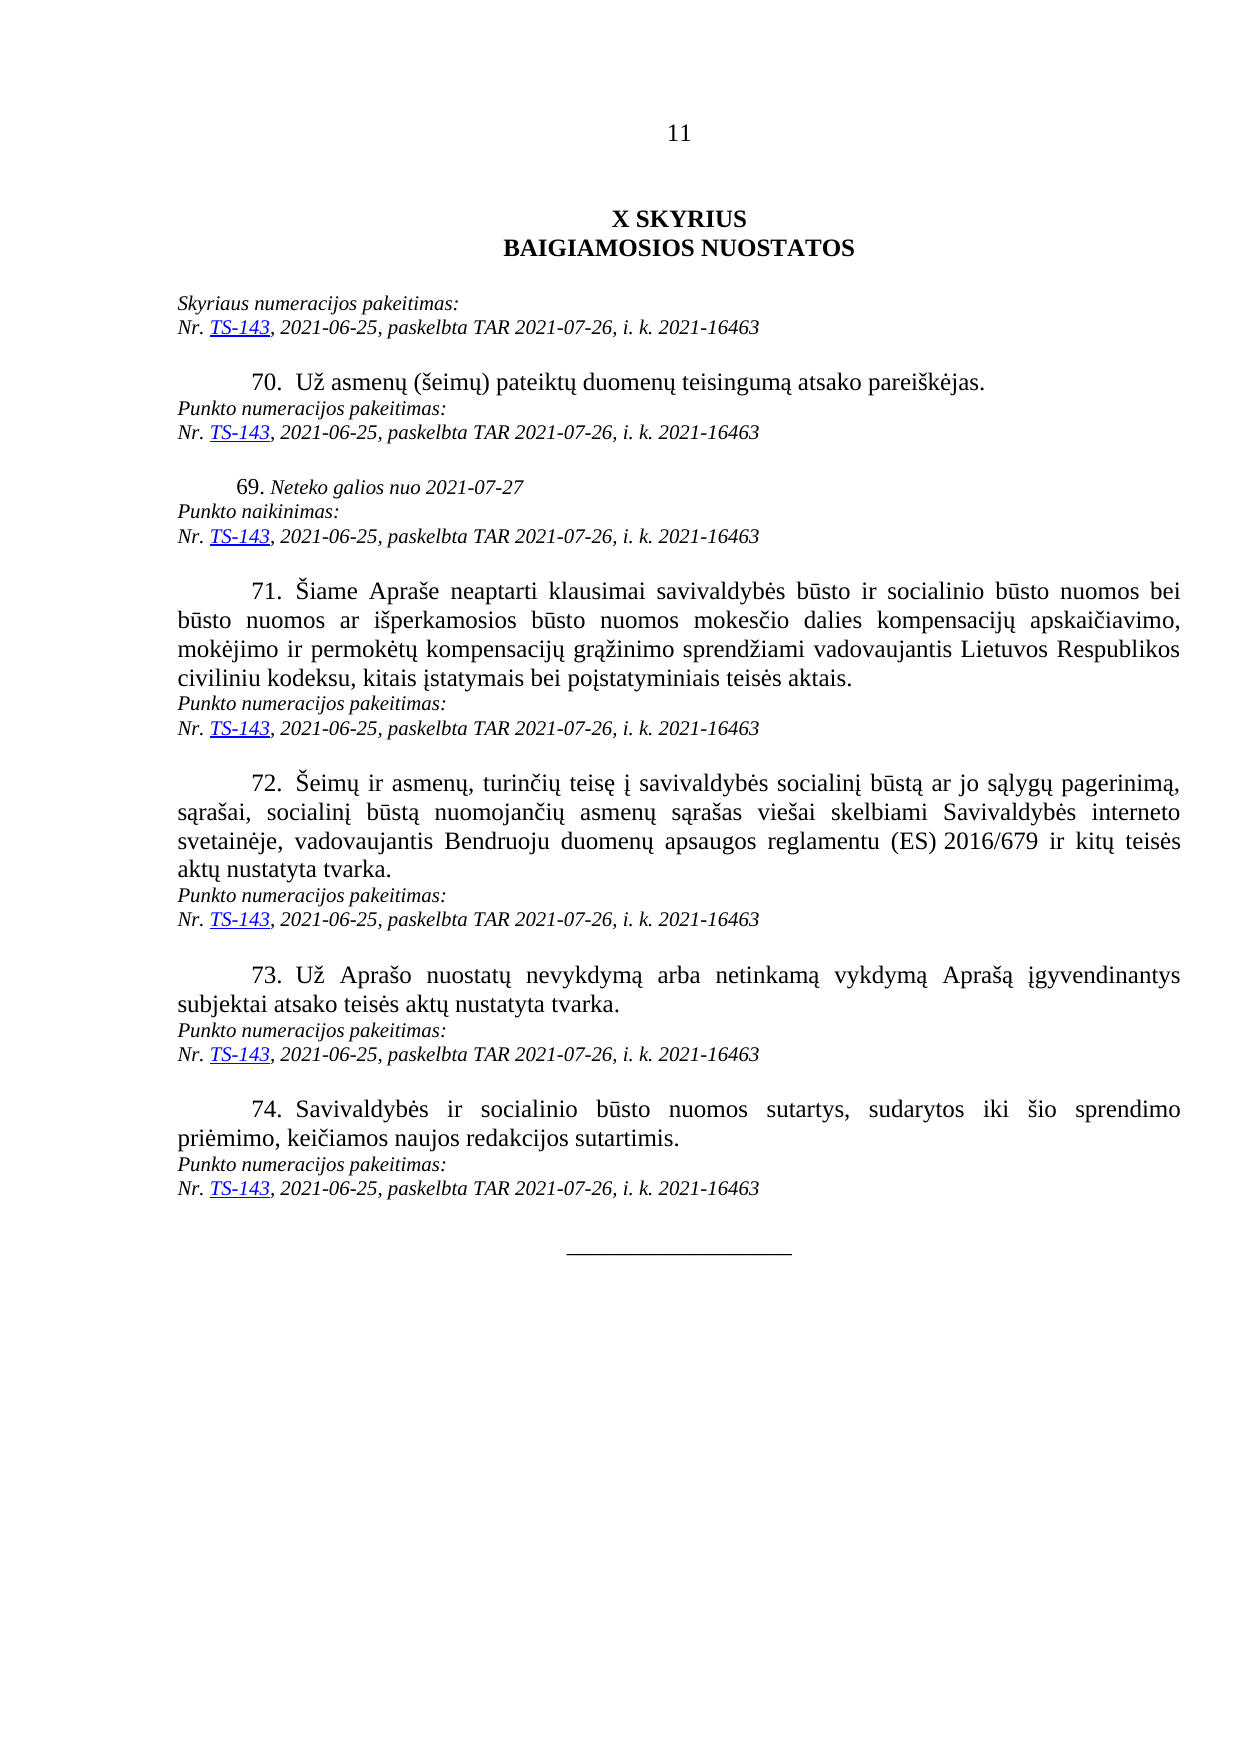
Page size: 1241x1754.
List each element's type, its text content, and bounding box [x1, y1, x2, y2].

text BAIGIAMOSIOS NUOSTATOS [177, 233, 1181, 262]
text Nr. TS-143, 2021-06-25, paskelbta TAR 2021-07-26, i. k. 2021-16463 [177, 715, 1181, 739]
text Punkto numeracijos pakeitimas: [177, 1018, 1181, 1042]
text Punkto naikinimas: [177, 499, 1181, 523]
text 70. Už asmenų (šeimų) pateiktų duomenų teisingumą atsako pareiškėjas. [246, 367, 1181, 396]
text Nr. TS-143, 2021-06-25, paskelbta TAR 2021-07-26, i. k. 2021-16463 [177, 315, 1181, 339]
text Nr. TS-143, 2021-06-25, paskelbta TAR 2021-07-26, i. k. 2021-16463 [177, 1042, 1181, 1066]
text 73. Už Aprašo nuostatų nevykdymą arba netinkamą vykdymą Aprašą įgyvendinantys subjektai atsako teisės aktų nustatyta tvarka. [177, 960, 1181, 1018]
text __________________ [177, 1229, 1181, 1258]
text Nr. TS-143, 2021-06-25, paskelbta TAR 2021-07-26, i. k. 2021-16463 [177, 523, 1181, 548]
text Nr. TS-143, 2021-06-25, paskelbta TAR 2021-07-26, i. k. 2021-16463 [177, 1176, 1181, 1200]
text 72. Šeimų ir asmenų, turinčių teisę į savivaldybės socialinį būstą ar jo sąlygų pagerinimą, sąrašai, socialinį būstą nuomojančių asmenų sąrašas viešai skelbiami Savivaldybės interneto svetainėje, vadovaujantis Bendruoju duomenų apsaugos reglamentu (ES) 2016/679 ir kitų teisės aktų nustatyta tvarka. [177, 768, 1181, 883]
text X SKYRIUS [177, 204, 1181, 233]
text Nr. TS-143, 2021-06-25, paskelbta TAR 2021-07-26, i. k. 2021-16463 [177, 420, 1181, 444]
text 71. Šiame Apraše neaptarti klausimai savivaldybės būsto ir socialinio būsto nuomos bei būsto nuomos ar išperkamosios būsto nuomos mokesčio dalies kompensacijų apskaičiavimo, mokėjimo ir permokėtų kompensacijų grąžinimo sprendžiami vadovaujantis Lietuvos Respublikos civiliniu kodeksu, kitais įstatymais bei poįstatyminiais teisės aktais. [177, 576, 1181, 691]
text Punkto numeracijos pakeitimas: [177, 691, 1181, 715]
text 69. Neteko galios nuo 2021-07-27 [177, 473, 1181, 499]
text 74. Savivaldybės ir socialinio būsto nuomos sutartys, sudarytos iki šio sprendimo priėmimo, keičiamos naujos redakcijos sutartimis. [177, 1094, 1181, 1152]
text Skyriaus numeracijos pakeitimas: [177, 291, 1181, 315]
text Punkto numeracijos pakeitimas: [177, 883, 1181, 907]
text Punkto numeracijos pakeitimas: [177, 396, 1181, 420]
text Nr. TS-143, 2021-06-25, paskelbta TAR 2021-07-26, i. k. 2021-16463 [177, 907, 1181, 931]
text Punkto numeracijos pakeitimas: [177, 1152, 1181, 1176]
